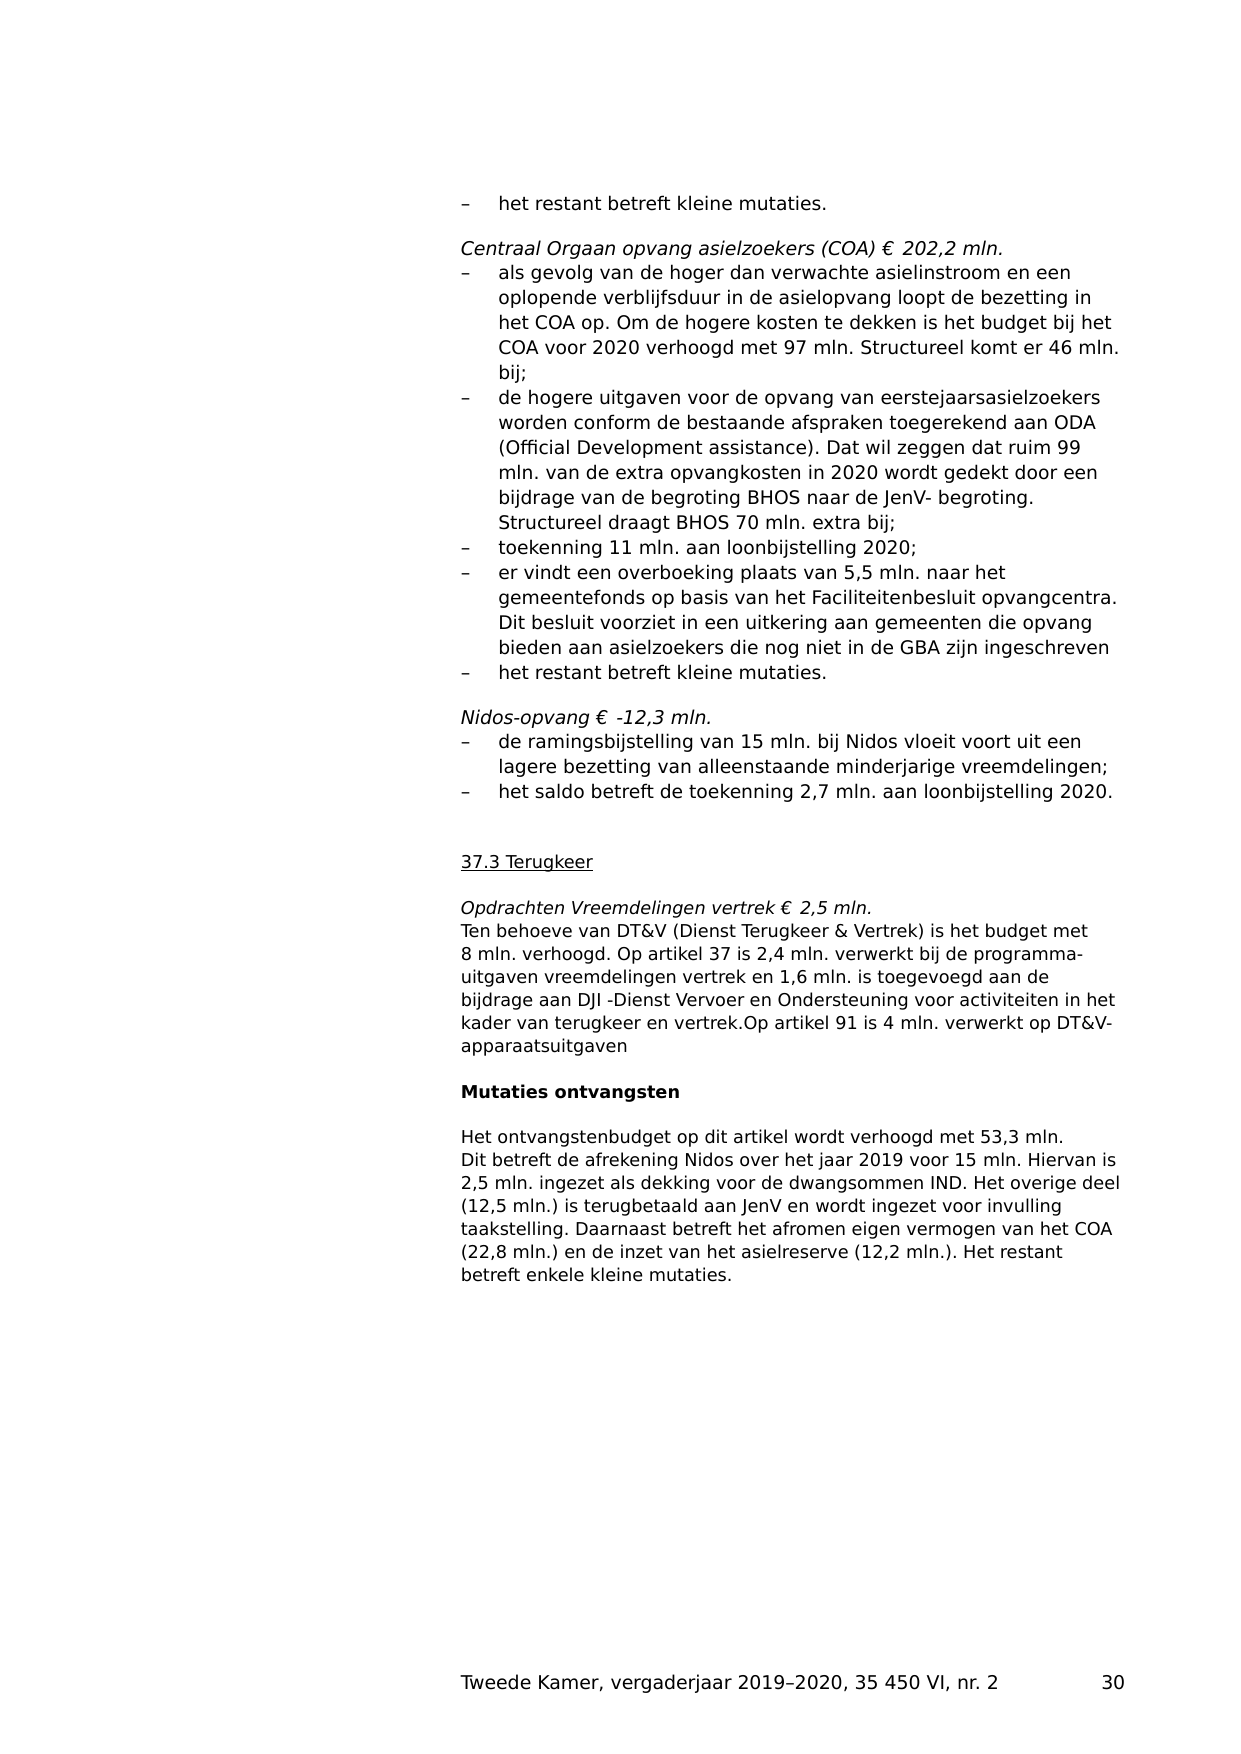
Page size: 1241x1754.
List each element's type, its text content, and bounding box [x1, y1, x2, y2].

text Centraal Orgaan opvang asielzoekers (COA) € 202,2 mln. [461, 238, 1125, 260]
list het restant betreft kleine mutaties. [461, 191, 1125, 216]
list de hogere uitgaven voor de opvang van eerstejaarsasielzoekers worden conform de bestaande afspraken toegerekend aan ODA (Official Development assistance). Dat wil zeggen dat ruim 99 mln. van de extra opvangkosten in 2020 wordt gedekt door een bijdrage van de begroting BHOS naar de JenV- begroting. Structureel draagt BHOS 70 mln. extra bij; [461, 385, 1125, 535]
list het restant betreft kleine mutaties. [461, 660, 1125, 685]
list als gevolg van de hoger dan verwachte asielinstroom en een oplopende verblijfsduur in de asielopvang loopt de bezetting in het COA op. Om de hogere kosten te dekken is het budget bij het COA voor 2020 verhoogd met 97 mln. Structureel komt er 46 mln. bij; [461, 260, 1125, 385]
text Mutaties ontvangsten [461, 1080, 1125, 1103]
text Het ontvangstenbudget op dit artikel wordt verhoogd met 53,3 mln. Dit betreft de afrekening Nidos over het jaar 2019 voor 15 mln. Hiervan is 2,5 mln. ingezet als dekking voor de dwangsommen IND. Het overige deel (12,5 mln.) is terugbetaald aan JenV en wordt ingezet voor invulling taakstelling. Daarnaast betreft het afromen eigen vermogen van het COA (22,8 mln.) en de inzet van het asielreserve (12,2 mln.). Het restant betreft enkele kleine mutaties. [461, 1126, 1125, 1286]
text 37.3 Terugkeer Opdrachten Vreemdelingen vertrek € 2,5 mln. Ten behoeve van DT&V (Dienst Terugkeer & Vertrek) is het budget met 8 mln. verhoogd. Op artikel 37 is 2,4 mln. verwerkt bij de programma-uitgaven vreemdelingen vertrek en 1,6 mln. is toegevoegd aan de bijdrage aan DJI -Dienst Vervoer en Ondersteuning voor activiteiten in het kader van terugkeer en vertrek.Op artikel 91 is 4 mln. verwerkt op DT&V-apparaatsuitgaven [461, 851, 1125, 1057]
list de ramingsbijstelling van 15 mln. bij Nidos vloeit voort uit een lagere bezetting van alleenstaande minderjarige vreemdelingen; [461, 729, 1125, 779]
list toekenning 11 mln. aan loonbijstelling 2020; [461, 535, 1125, 560]
list het saldo betreft de toekenning 2,7 mln. aan loonbijstelling 2020. [461, 779, 1125, 829]
list er vindt een overboeking plaats van 5,5 mln. naar het gemeentefonds op basis van het Faciliteitenbesluit opvangcentra. Dit besluit voorziet in een uitkering aan gemeenten die opvang bieden aan asielzoekers die nog niet in de GBA zijn ingeschreven [461, 560, 1125, 660]
text Nidos-opvang € -12,3 mln. [461, 707, 1125, 729]
